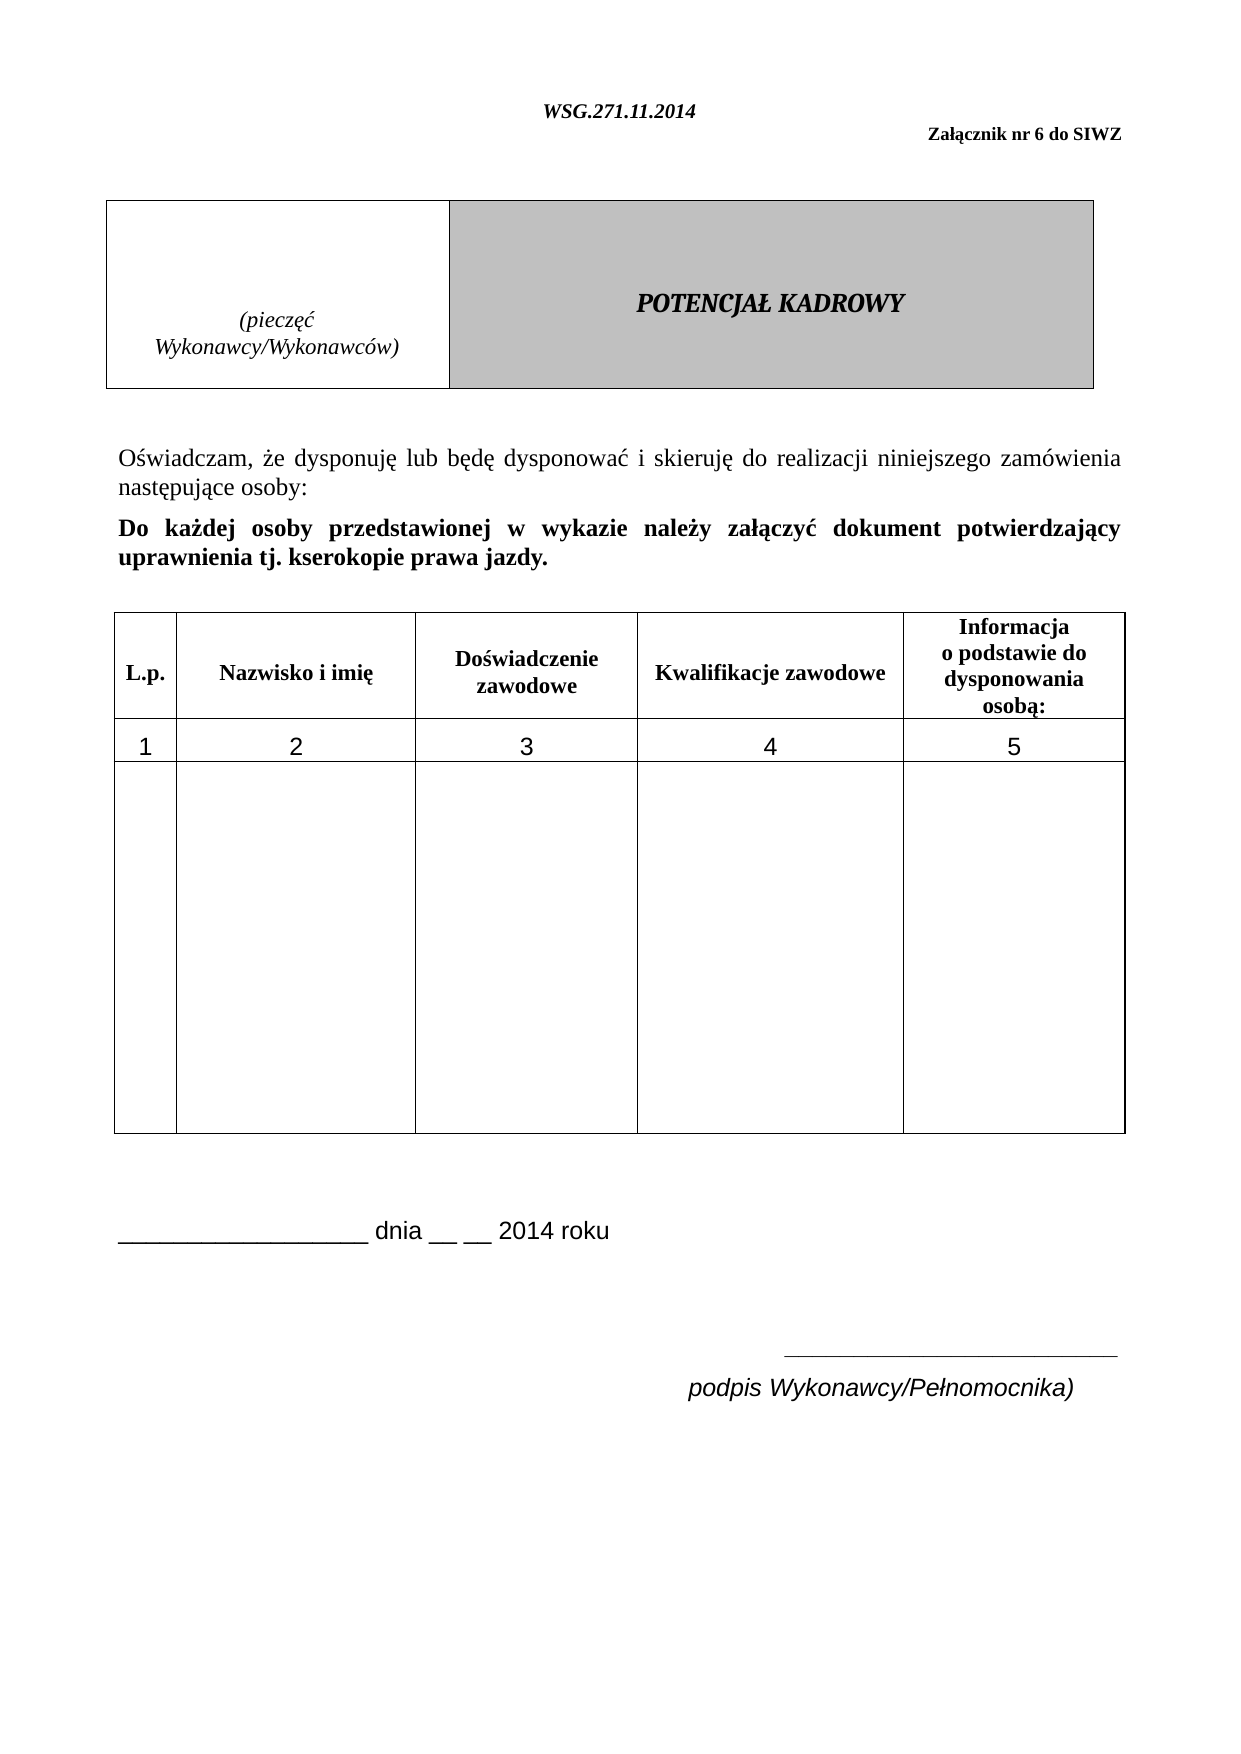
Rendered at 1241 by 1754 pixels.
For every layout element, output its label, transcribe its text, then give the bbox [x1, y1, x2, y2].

text __________________ dnia __ __ 2014 roku [118, 1216, 1122, 1245]
text ­ [118, 1245, 1122, 1274]
table_cell [115, 762, 176, 1133]
table_cell 2 [177, 719, 415, 761]
table_cell [904, 762, 1124, 1133]
table_header Informacja o podstawie do dysponowania osobą: [904, 613, 1124, 718]
table_cell 3 [416, 719, 637, 761]
table_header Kwalifikacje zawodowe [638, 613, 903, 718]
text Załącznik nr 6 do SIWZ [118, 123, 1122, 144]
table_cell 1 [115, 719, 176, 761]
table_cell [416, 762, 637, 1133]
table_header Doświadczenie zawodowe [416, 613, 637, 718]
table_header L.p. [115, 613, 176, 718]
table_cell 4 [638, 719, 903, 761]
text Do każdej osoby przedstawionej w wykazie należy załączyć dokument potwierdzający uprawnienia tj. kserokopie prawa jazdy. [118, 513, 1122, 571]
table_cell 5 [904, 719, 1124, 761]
table_header POTENCJAŁ KADROWY [450, 201, 1093, 388]
text ________________________ [118, 1331, 1122, 1360]
table_header (pieczęć Wykonawcy/Wykonawców) [107, 201, 449, 388]
table_cell [638, 762, 903, 1133]
table_cell [177, 762, 415, 1133]
text Oświadczam, że dysponuję lub będę dysponować i skieruję do realizacji niniejszego zamówienia następujące osoby: [118, 443, 1122, 501]
table_header Nazwisko i imię [177, 613, 415, 718]
text podpis Wykonawcy/Pełnomocnika) [118, 1373, 1122, 1401]
